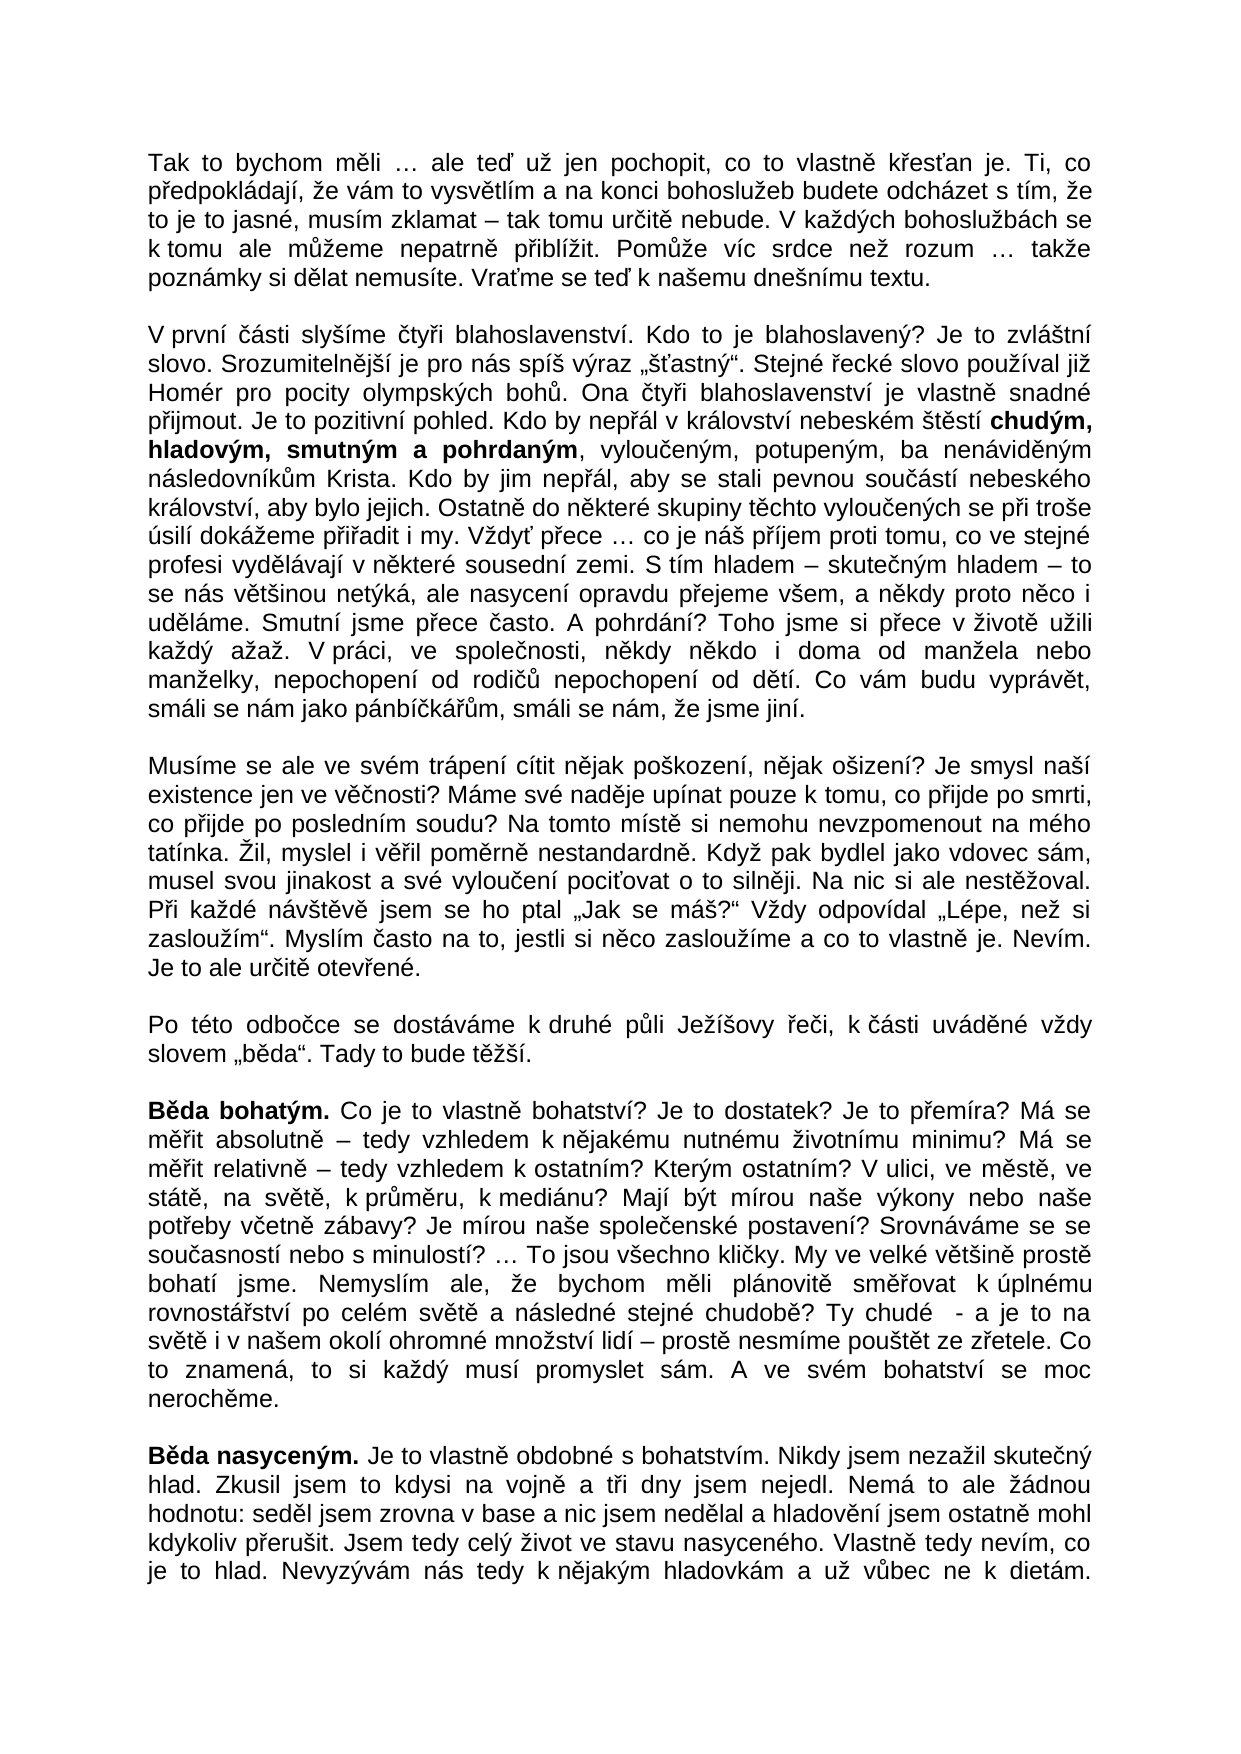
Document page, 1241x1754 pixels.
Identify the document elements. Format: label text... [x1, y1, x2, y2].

text V první části slyšíme čtyři blahoslavenství. Kdo to je blahoslavený? Je to zvláštní slovo. Srozumitelnější je pro nás spíš výraz „šťastný“. Stejné řecké slovo používal již Homér pro pocity olympských bohů. Ona čtyři blahoslavenství je vlastně snadné přijmout. Je to pozitivní pohled. Kdo by nepřál v království nebeském štěstí chudým, hladovým, smutným a pohrdaným, vyloučeným, potupeným, ba nenáviděným následovníkům Krista. Kdo by jim nepřál, aby se stali pevnou součástí nebeského království, aby bylo jejich. Ostatně do některé skupiny těchto vyloučených se při troše úsilí dokážeme přiřadit i my. Vždyť přece … co je náš příjem proti tomu, co ve stejné profesi vydělávají v některé sousední zemi. S tím hladem – skutečným hladem – to se nás většinou netýká, ale nasycení opravdu přejeme všem, a někdy proto něco i uděláme. Smutní jsme přece často. A pohrdání? Toho jsme si přece v životě užili každý ažaž. V práci, ve společnosti, někdy někdo i doma od manžela nebo manželky, nepochopení od rodičů nepochopení od dětí. Co vám budu vyprávět, smáli se nám jako pánbíčkářům, smáli se nám, že jsme jiní. [148, 320, 1093, 723]
text Po této odbočce se dostáváme k druhé půli Ježíšovy řeči, k části uváděné vždy slovem „běda“. Tady to bude těžší. [148, 1010, 1093, 1068]
text Musíme se ale ve svém trápení cítit nějak poškození, nějak ošizení? Je smysl naší existence jen ve věčnosti? Máme své naděje upínat pouze k tomu, co přijde po smrti, co přijde po posledním soudu? Na tomto místě si nemohu nevzpomenout na mého tatínka. Žil, myslel i věřil poměrně nestandardně. Když pak bydlel jako vdovec sám, musel svou jinakost a své vyloučení pociťovat o to silněji. Na nic si ale nestěžoval. Při každé návštěvě jsem se ho ptal „Jak se máš?“ Vždy odpovídal „Lépe, než si zasloužím“. Myslím často na to, jestli si něco zasloužíme a co to vlastně je. Nevím. Je to ale určitě otevřené. [148, 751, 1093, 981]
text Tak to bychom měli … ale teď už jen pochopit, co to vlastně křesťan je. Ti, co předpokládají, že vám to vysvětlím a na konci bohoslužeb budete odcházet s tím, že to je to jasné, musím zklamat – tak tomu určitě nebude. V každých bohoslužbách se k tomu ale můžeme nepatrně přiblížit. Pomůže víc srdce než rozum … takže poznámky si dělat nemusíte. Vraťme se teď k našemu dnešnímu textu. [148, 148, 1093, 291]
text Běda nasyceným. Je to vlastně obdobné s bohatstvím. Nikdy jsem nezažil skutečný hlad. Zkusil jsem to kdysi na vojně a tři dny jsem nejedl. Nemá to ale žádnou hodnotu: seděl jsem zrovna v base a nic jsem nedělal a hladovění jsem ostatně mohl kdykoliv přerušit. Jsem tedy celý život ve stavu nasyceného. Vlastně tedy nevím, co je to hlad. Nevyzývám nás tedy k nějakým hladovkám a už vůbec ne k dietám. [148, 1441, 1093, 1585]
text Běda bohatým. Co je to vlastně bohatství? Je to dostatek? Je to přemíra? Má se měřit absolutně – tedy vzhledem k nějakému nutnému životnímu minimu? Má se měřit relativně – tedy vzhledem k ostatním? Kterým ostatním? V ulici, ve městě, ve státě, na světě, k průměru, k mediánu? Mají být mírou naše výkony nebo naše potřeby včetně zábavy? Je mírou naše společenské postavení? Srovnáváme se se současností nebo s minulostí? … To jsou všechno kličky. My ve velké většině prostě bohatí jsme. Nemyslím ale, že bychom měli plánovitě směřovat k úplnému rovnostářství po celém světě a následné stejné chudobě? Ty chudé - a je to na světě i v našem okolí ohromné množství lidí – prostě nesmíme pouštět ze zřetele. Co to znamená, to si každý musí promyslet sám. A ve svém bohatství se moc nerochěme. [148, 1096, 1093, 1413]
